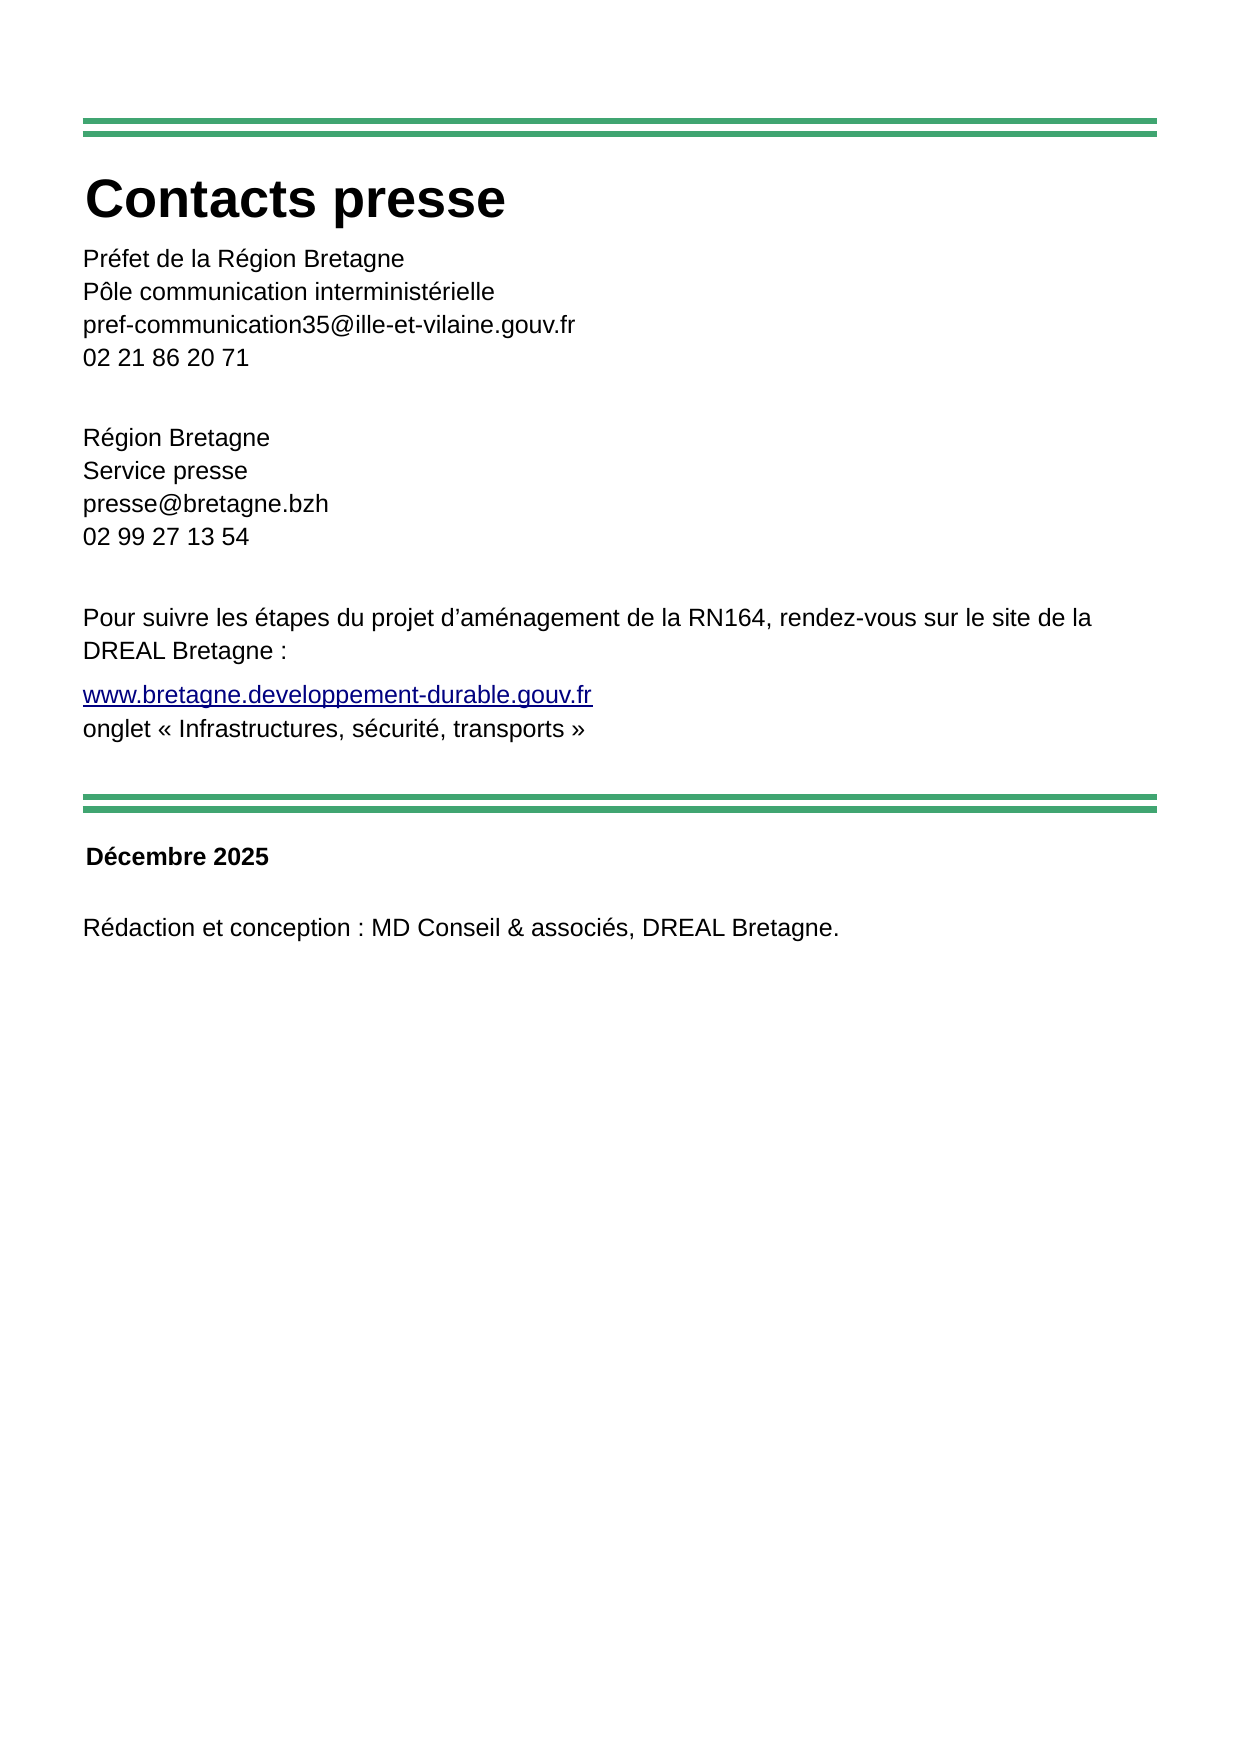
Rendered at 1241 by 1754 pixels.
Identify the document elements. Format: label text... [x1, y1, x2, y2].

text Service presse [83, 456, 1157, 485]
text pref-communication35@ille-et-vilaine.gouv.fr [83, 310, 1157, 339]
subtitle [83, 124, 1157, 131]
subtitle Contacts presse [83, 137, 1157, 232]
text Décembre 2025 [83, 813, 1157, 874]
text Région Bretagne [83, 423, 1157, 452]
text [83, 800, 1157, 806]
text Pôle communication interministérielle [83, 277, 1157, 306]
text www.bretagne.developpement-durable.gouv.fr [83, 681, 1157, 709]
text Préfet de la Région Bretagne [83, 244, 1157, 273]
text onglet « Infrastructures, sécurité, transports » [83, 713, 1157, 742]
text 02 21 86 20 71 [83, 343, 1157, 372]
text presse@bretagne.bzh [83, 489, 1157, 518]
text Rédaction et conception : MD Conseil & associés, DREAL Bretagne. [83, 913, 1157, 942]
text Pour suivre les étapes du projet d’aménagement de la RN164, rendez-vous sur le site de la DREAL Bretagne : [83, 603, 1157, 664]
text 02 99 27 13 54 [83, 522, 1157, 551]
